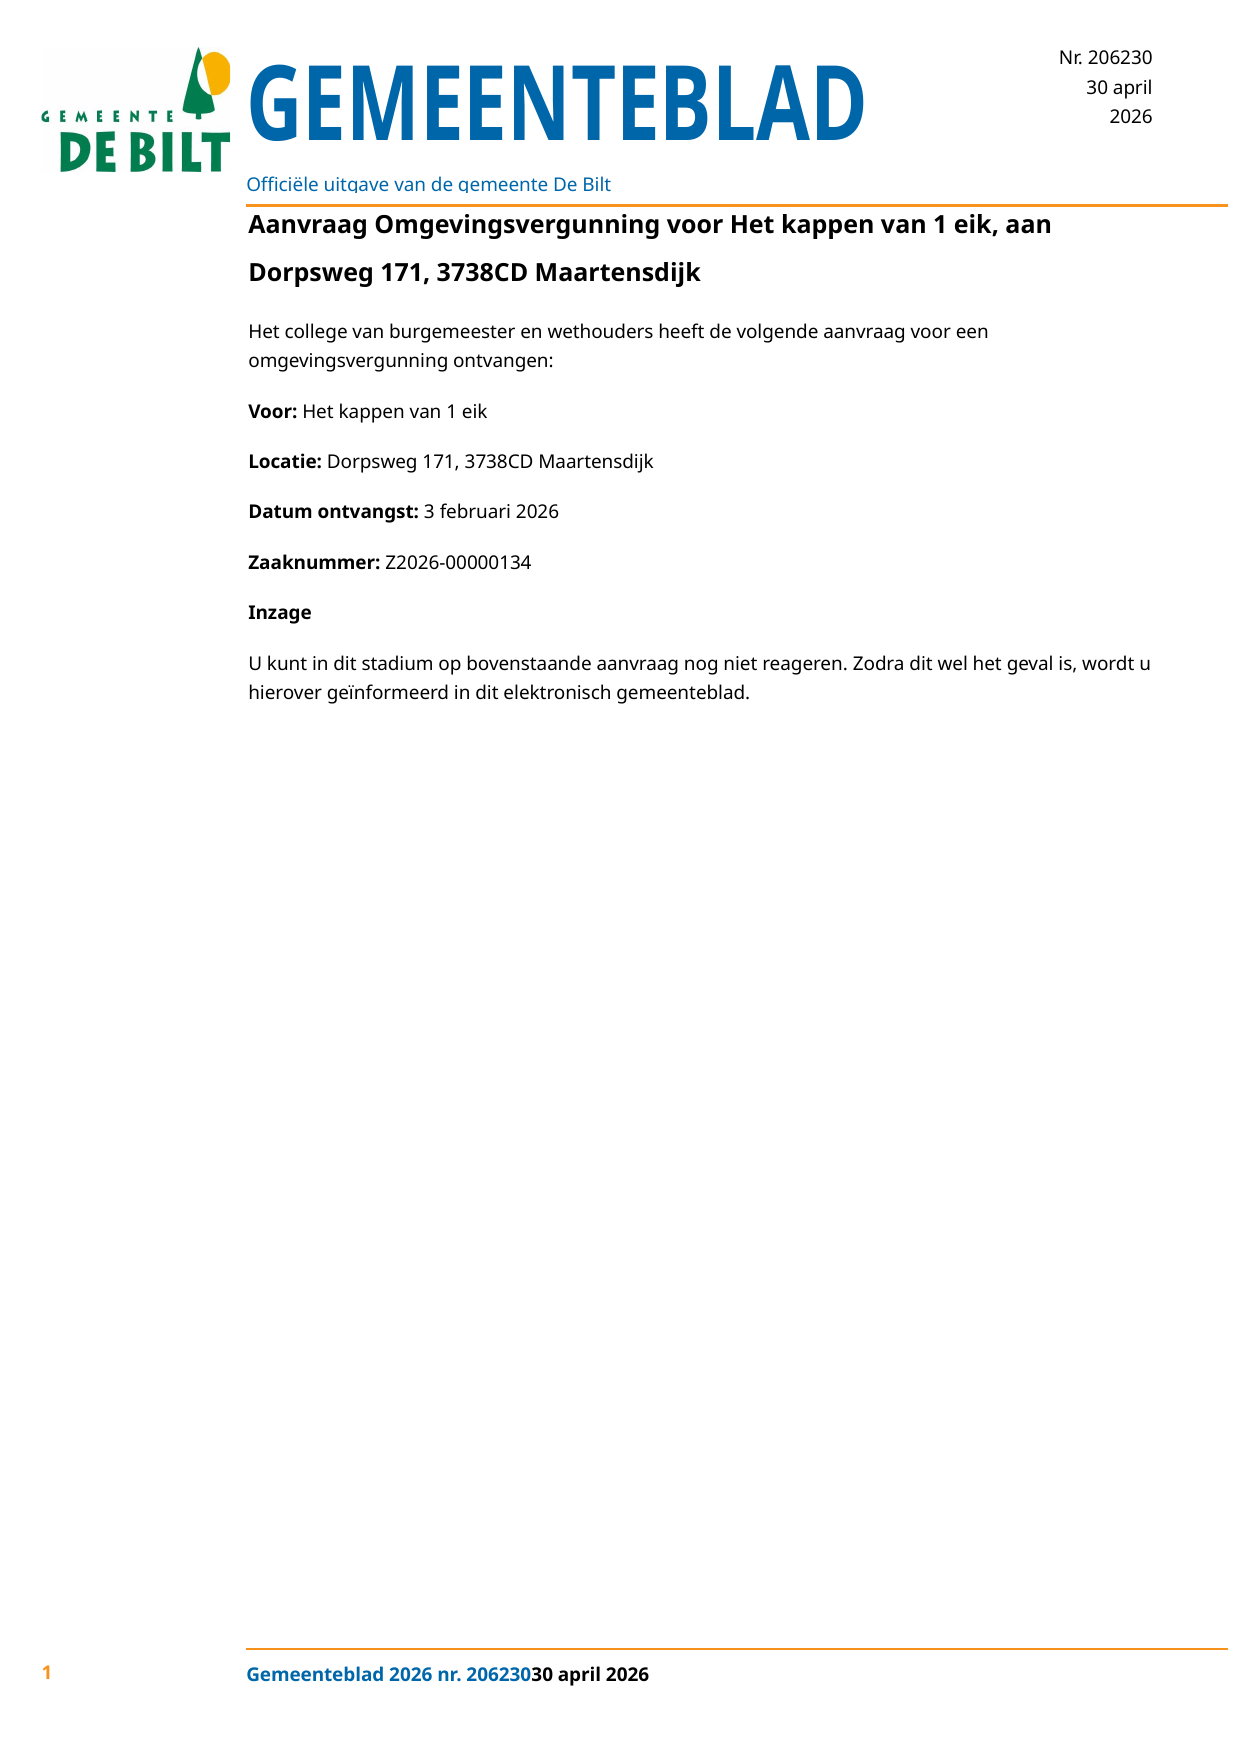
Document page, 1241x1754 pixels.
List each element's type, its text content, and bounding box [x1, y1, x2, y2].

text Zaaknummer: Z2026-00000134 [248, 549, 1152, 575]
text Aanvraag Omgevingsvergunning voor Het kappen van 1 eik, aan Dorpsweg 171, 3738CD Maartensdijk [248, 207, 1152, 288]
text Datum ontvangst: 3 februari 2026 [248, 499, 1152, 524]
picture [41, 47, 231, 172]
text Inzage [248, 599, 1152, 625]
text Locatie: Dorpsweg 171, 3738CD Maartensdijk [248, 448, 1152, 474]
text Voor: Het kappen van 1 eik [248, 398, 1152, 424]
text U kunt in dit stadium op bovenstaande aanvraag nog niet reageren. Zodra dit wel het geval is, wordt u hierover geïnformeerd in dit elektronisch gemeenteblad. [248, 650, 1152, 705]
text Het college van burgemeester en wethouders heeft de volgende aanvraag voor een omgevingsvergunning ontvangen: [248, 318, 1152, 373]
